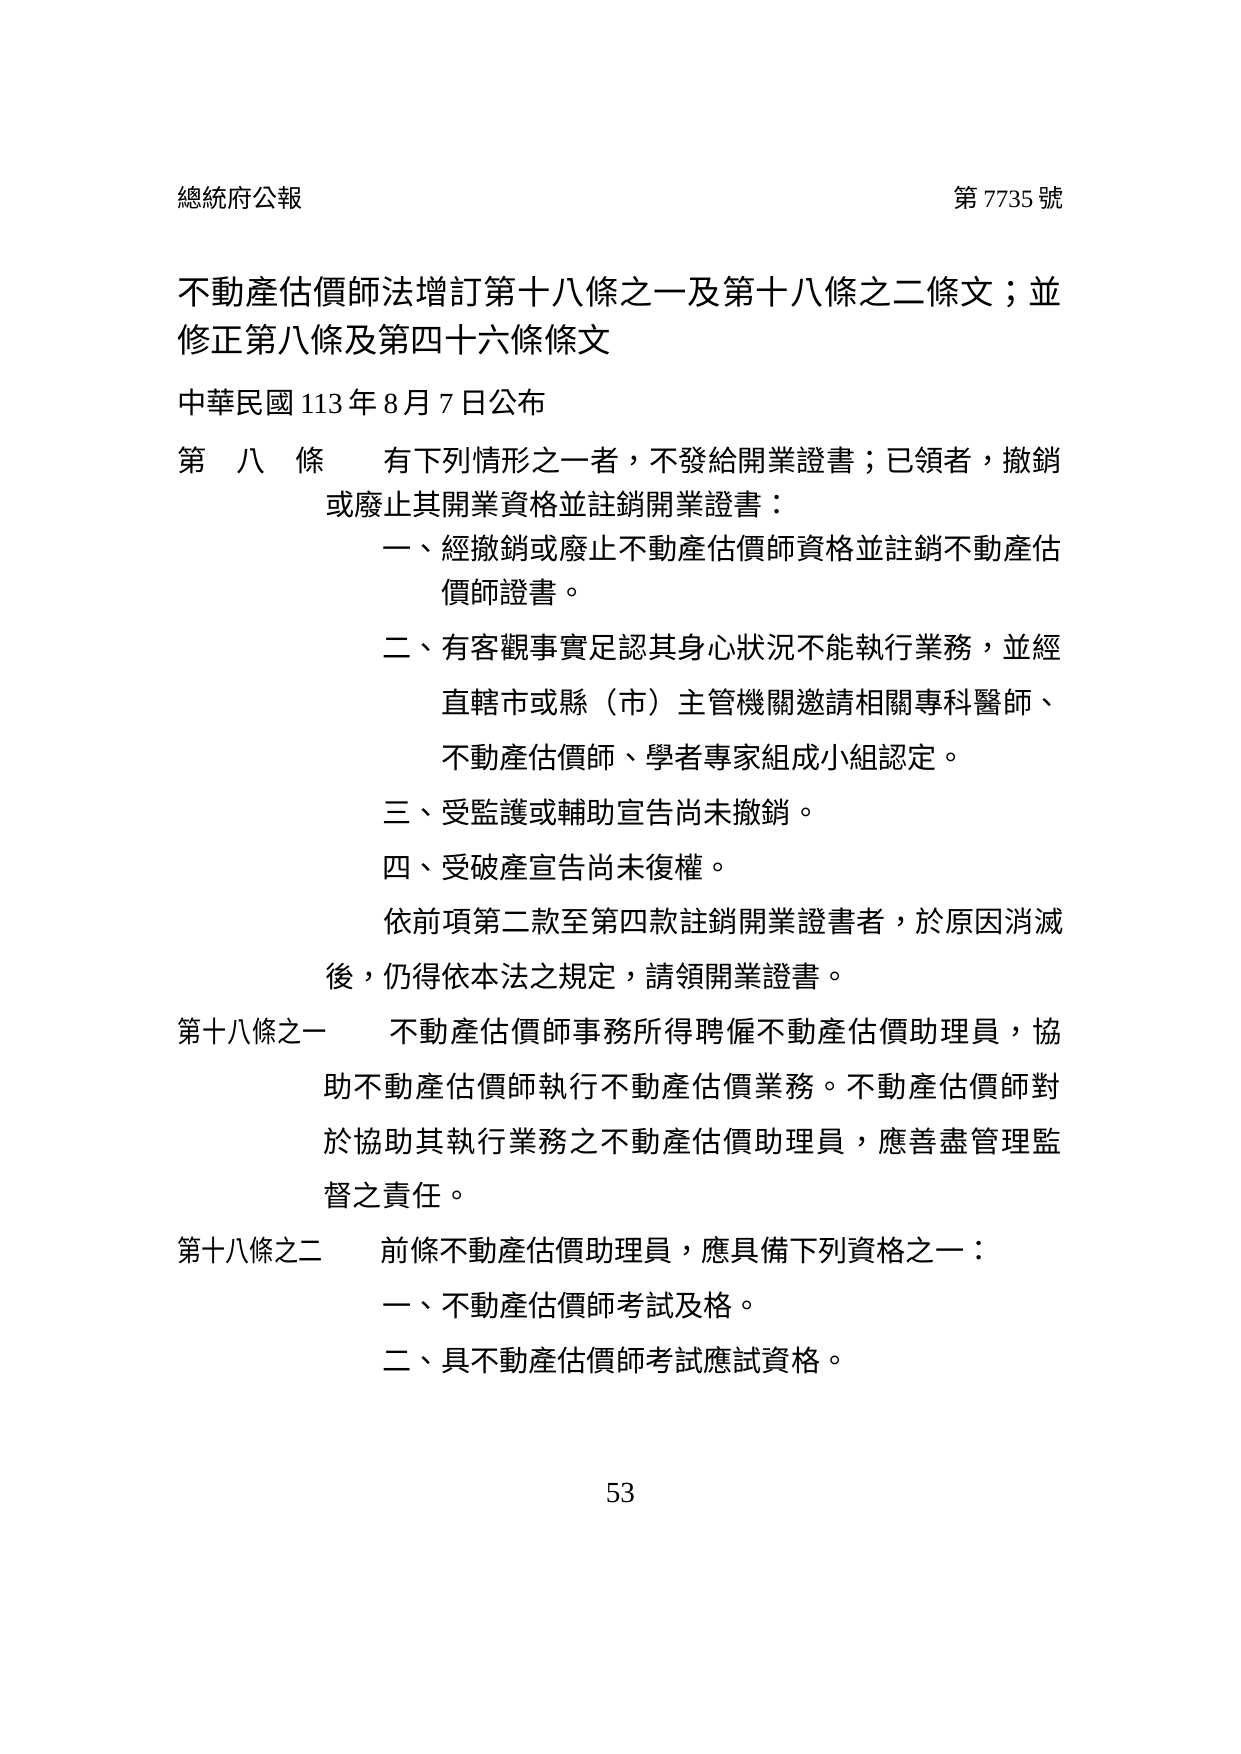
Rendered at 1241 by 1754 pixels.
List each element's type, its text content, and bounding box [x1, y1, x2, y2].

text 不動產估價師法增訂第十八條之一及第十八條之二條文；並修正第八條及第四十六條條文 [177, 266, 1063, 362]
text 第 八 條 有下列情形之一者，不發給開業證書；已領者，撤銷或廢止其開業資格並註銷開業證書： [177, 436, 1063, 524]
text 四、 受破產宣告尚未復權。 [382, 844, 1063, 886]
text 一、 不動產估價師考試及格。 [382, 1282, 1063, 1325]
text 三、 受監護或輔助宣告尚未撤銷。 [382, 789, 1063, 832]
text 依前項第二款至第四款註銷開業證書者，於原因消滅後，仍得依本法之規定，請領開業證書。 [325, 899, 1063, 996]
text 二、 有客觀事實足認其身心狀況不能執行業務，並經直轄市或縣（市）主管機關邀請相關專科醫師、不動產估價師、學者專家組成小組認定。 [382, 625, 1063, 777]
text 二、 具不動產估價師考試應試資格。 [382, 1337, 1063, 1379]
text 中華民國113年8月7日公布 [177, 375, 1063, 423]
text 第十八條之一 不動產估價師事務所得聘僱不動產估價助理員，協助不動產估價師執行不動產估價業務。不動產估價師對於協助其執行業務之不動產估價助理員，應善盡管理監督之責任。 [177, 1008, 1063, 1215]
text 第十八條之二 前條不動產估價助理員，應具備下列資格之一： [177, 1228, 1063, 1270]
text 一、 經撤銷或廢止不動產估價師資格並註銷不動產估價師證書。 [382, 524, 1063, 612]
